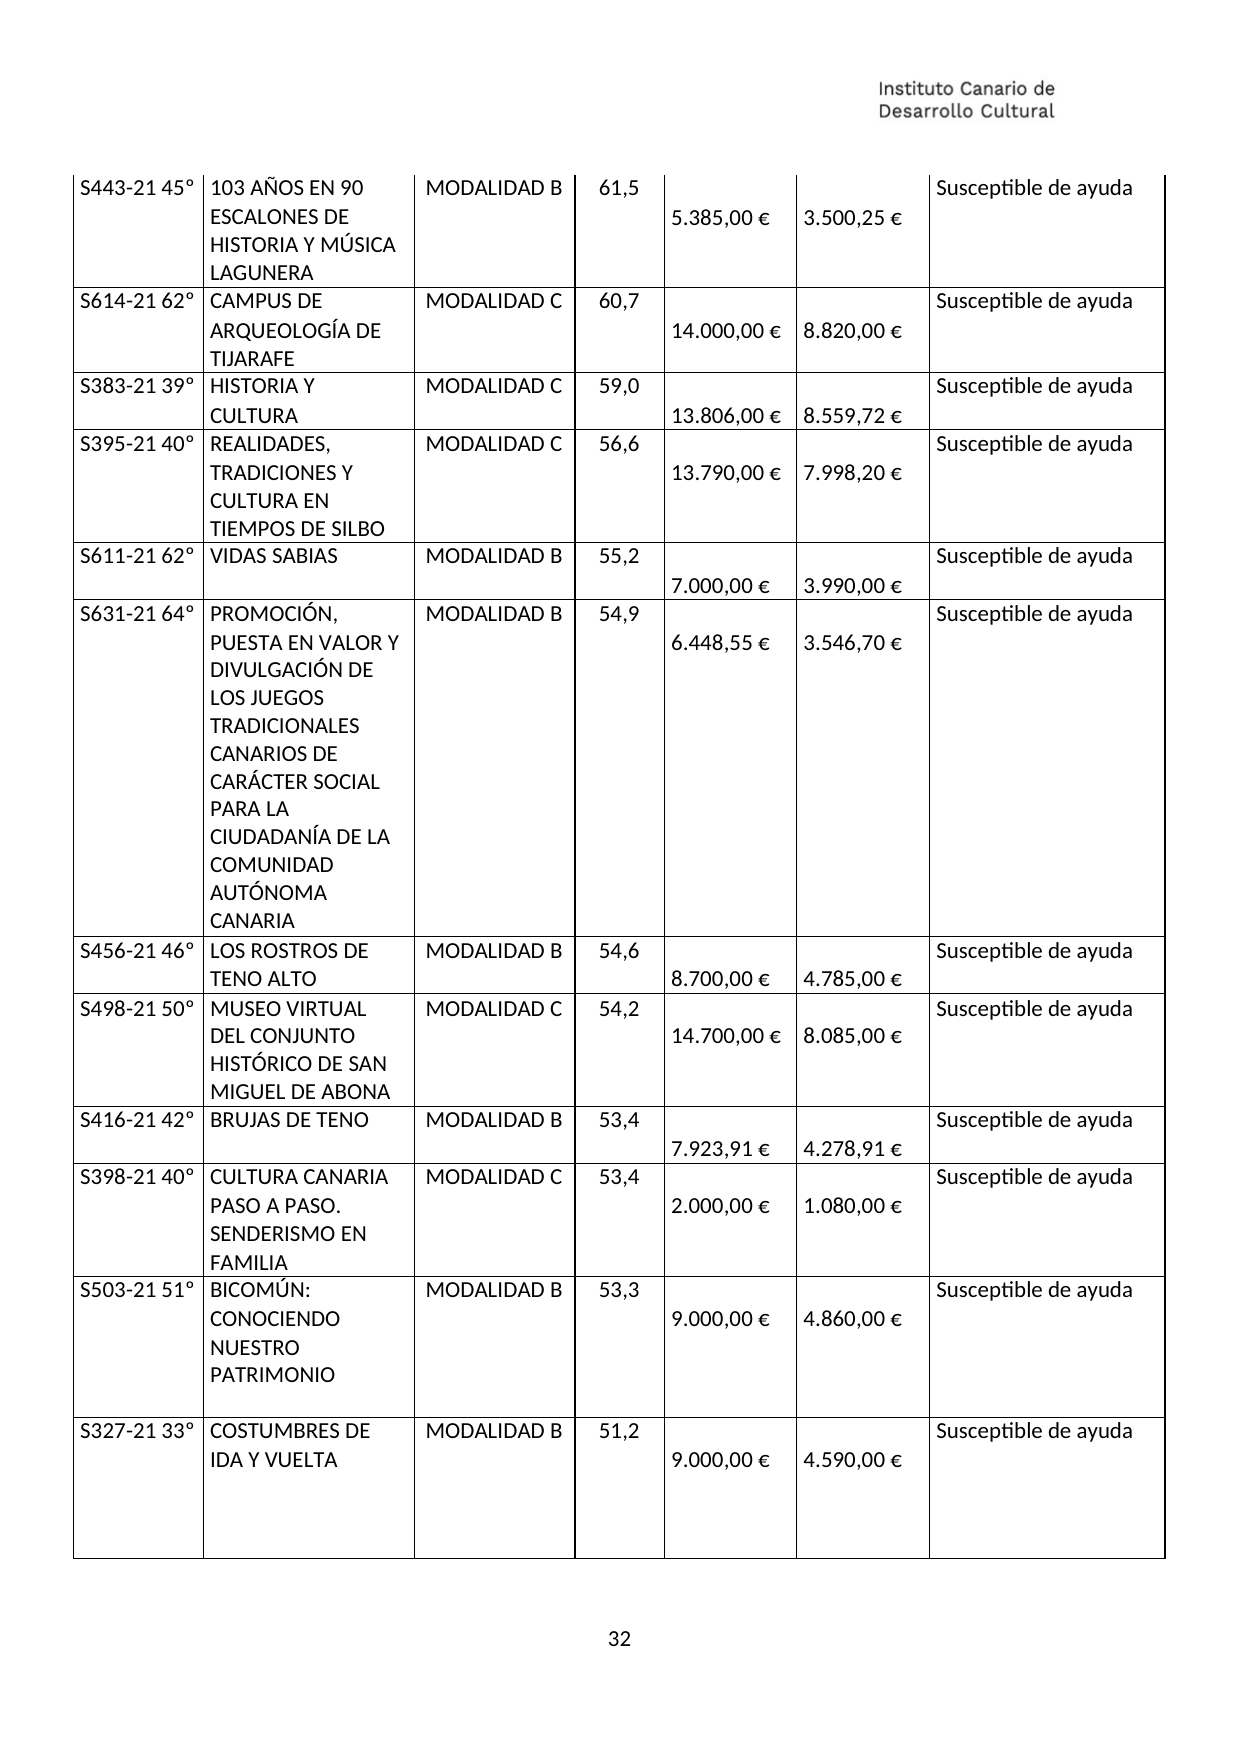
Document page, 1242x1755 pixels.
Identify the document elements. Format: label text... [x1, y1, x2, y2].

table_header 5.385,00 € [665, 175, 796, 287]
table_cell Susceptible de ayuda [930, 1277, 1164, 1417]
table_cell Susceptible de ayuda [930, 1418, 1164, 1557]
table_cell 4.785,00 € [797, 937, 929, 993]
table_cell 4.860,00 € [797, 1277, 929, 1417]
table_cell 8.085,00 € [797, 994, 929, 1106]
table_cell REALIDADES, TRADICIONES Y CULTURA EN TIEMPOS DE SILBO [204, 430, 414, 542]
table_cell BICOMÚN: CONOCIENDO NUESTRO PATRIMONIO [204, 1277, 414, 1417]
table_cell S398-21 40º [74, 1164, 203, 1276]
table_cell S395-21 40º [74, 430, 203, 542]
table_cell MODALIDAD C [415, 373, 574, 429]
table_cell 54,9 [576, 600, 664, 936]
table_cell S327-21 33º [74, 1418, 203, 1557]
table_cell MODALIDAD C [415, 1164, 574, 1276]
table_cell MODALIDAD B [415, 937, 574, 993]
table_cell Susceptible de ayuda [930, 543, 1164, 599]
table_cell S631-21 64º [74, 600, 203, 936]
table_cell MODALIDAD B [415, 1418, 574, 1557]
table_cell 9.000,00 € [665, 1277, 796, 1417]
table_cell CAMPUS DE ARQUEOLOGÍA DE TIJARAFE [204, 288, 414, 372]
table_cell MODALIDAD C [415, 994, 574, 1106]
table_cell 56,6 [576, 430, 664, 542]
table_cell 14.700,00 € [665, 994, 796, 1106]
table_cell BRUJAS DE TENO [204, 1107, 414, 1163]
table_cell 9.000,00 € [665, 1418, 796, 1557]
table_cell HISTORIA Y CULTURA [204, 373, 414, 429]
table_cell S611-21 62º [74, 543, 203, 599]
table_cell 13.806,00 € [665, 373, 796, 429]
table_cell 55,2 [576, 543, 664, 599]
table_cell PROMOCIÓN, PUESTA EN VALOR Y DIVULGACIÓN DE LOS JUEGOS TRADICIONALES CANARIOS DE CARÁCTER SOCIAL PARA LA CIUDADANÍA DE LA COMUNIDAD AUTÓNOMA CANARIA [204, 600, 414, 936]
table_cell 53,4 [576, 1164, 664, 1276]
table_cell Susceptible de ayuda [930, 1164, 1164, 1276]
table_cell 8.700,00 € [665, 937, 796, 993]
table_header MODALIDAD B [415, 175, 574, 287]
table_cell S498-21 50º [74, 994, 203, 1106]
table_cell COSTUMBRES DE IDA Y VUELTA [204, 1418, 414, 1557]
table_cell 53,3 [576, 1277, 664, 1417]
table_cell MODALIDAD C [415, 288, 574, 372]
table_cell MUSEO VIRTUAL DEL CONJUNTO HISTÓRICO DE SAN MIGUEL DE ABONA [204, 994, 414, 1106]
table_cell S383-21 39º [74, 373, 203, 429]
table_cell CULTURA CANARIA PASO A PASO. SENDERISMO EN FAMILIA [204, 1164, 414, 1276]
table_cell MODALIDAD C [415, 430, 574, 542]
table_cell 7.000,00 € [665, 543, 796, 599]
table_cell 59,0 [576, 373, 664, 429]
table_cell Susceptible de ayuda [930, 373, 1164, 429]
table_cell Susceptible de ayuda [930, 1107, 1164, 1163]
table_cell 14.000,00 € [665, 288, 796, 372]
table_cell 3.990,00 € [797, 543, 929, 599]
table_cell Susceptible de ayuda [930, 430, 1164, 542]
table_cell Susceptible de ayuda [930, 937, 1164, 993]
table_cell Susceptible de ayuda [930, 994, 1164, 1106]
table_cell 7.923,91 € [665, 1107, 796, 1163]
table_cell 8.820,00 € [797, 288, 929, 372]
table_cell MODALIDAD B [415, 1107, 574, 1163]
table_header S443-21 45º [74, 175, 203, 287]
table_cell 3.546,70 € [797, 600, 929, 936]
table_cell 2.000,00 € [665, 1164, 796, 1276]
table_cell 8.559,72 € [797, 373, 929, 429]
table_cell 53,4 [576, 1107, 664, 1163]
table_cell 1.080,00 € [797, 1164, 929, 1276]
table_header 103 AÑOS EN 90 ESCALONES DE HISTORIA Y MÚSICA LAGUNERA [204, 175, 414, 287]
table_cell 13.790,00 € [665, 430, 796, 542]
table_cell S614-21 62º [74, 288, 203, 372]
table_cell S456-21 46º [74, 937, 203, 993]
table_cell MODALIDAD B [415, 600, 574, 936]
table_cell 51,2 [576, 1418, 664, 1557]
table_header 3.500,25 € [797, 175, 929, 287]
table_header 61,5 [576, 175, 664, 287]
table_cell S416-21 42º [74, 1107, 203, 1163]
table_header Susceptible de ayuda [930, 175, 1164, 287]
table_cell VIDAS SABIAS [204, 543, 414, 599]
table_cell Susceptible de ayuda [930, 288, 1164, 372]
table_cell 7.998,20 € [797, 430, 929, 542]
table_cell 54,6 [576, 937, 664, 993]
table_cell Susceptible de ayuda [930, 600, 1164, 936]
table_cell 60,7 [576, 288, 664, 372]
table_cell 6.448,55 € [665, 600, 796, 936]
table_cell MODALIDAD B [415, 1277, 574, 1417]
table_cell LOS ROSTROS DE TENO ALTO [204, 937, 414, 993]
table_cell 4.278,91 € [797, 1107, 929, 1163]
table_cell MODALIDAD B [415, 543, 574, 599]
table_cell S503-21 51º [74, 1277, 203, 1417]
table_cell 4.590,00 € [797, 1418, 929, 1557]
table_cell 54,2 [576, 994, 664, 1106]
